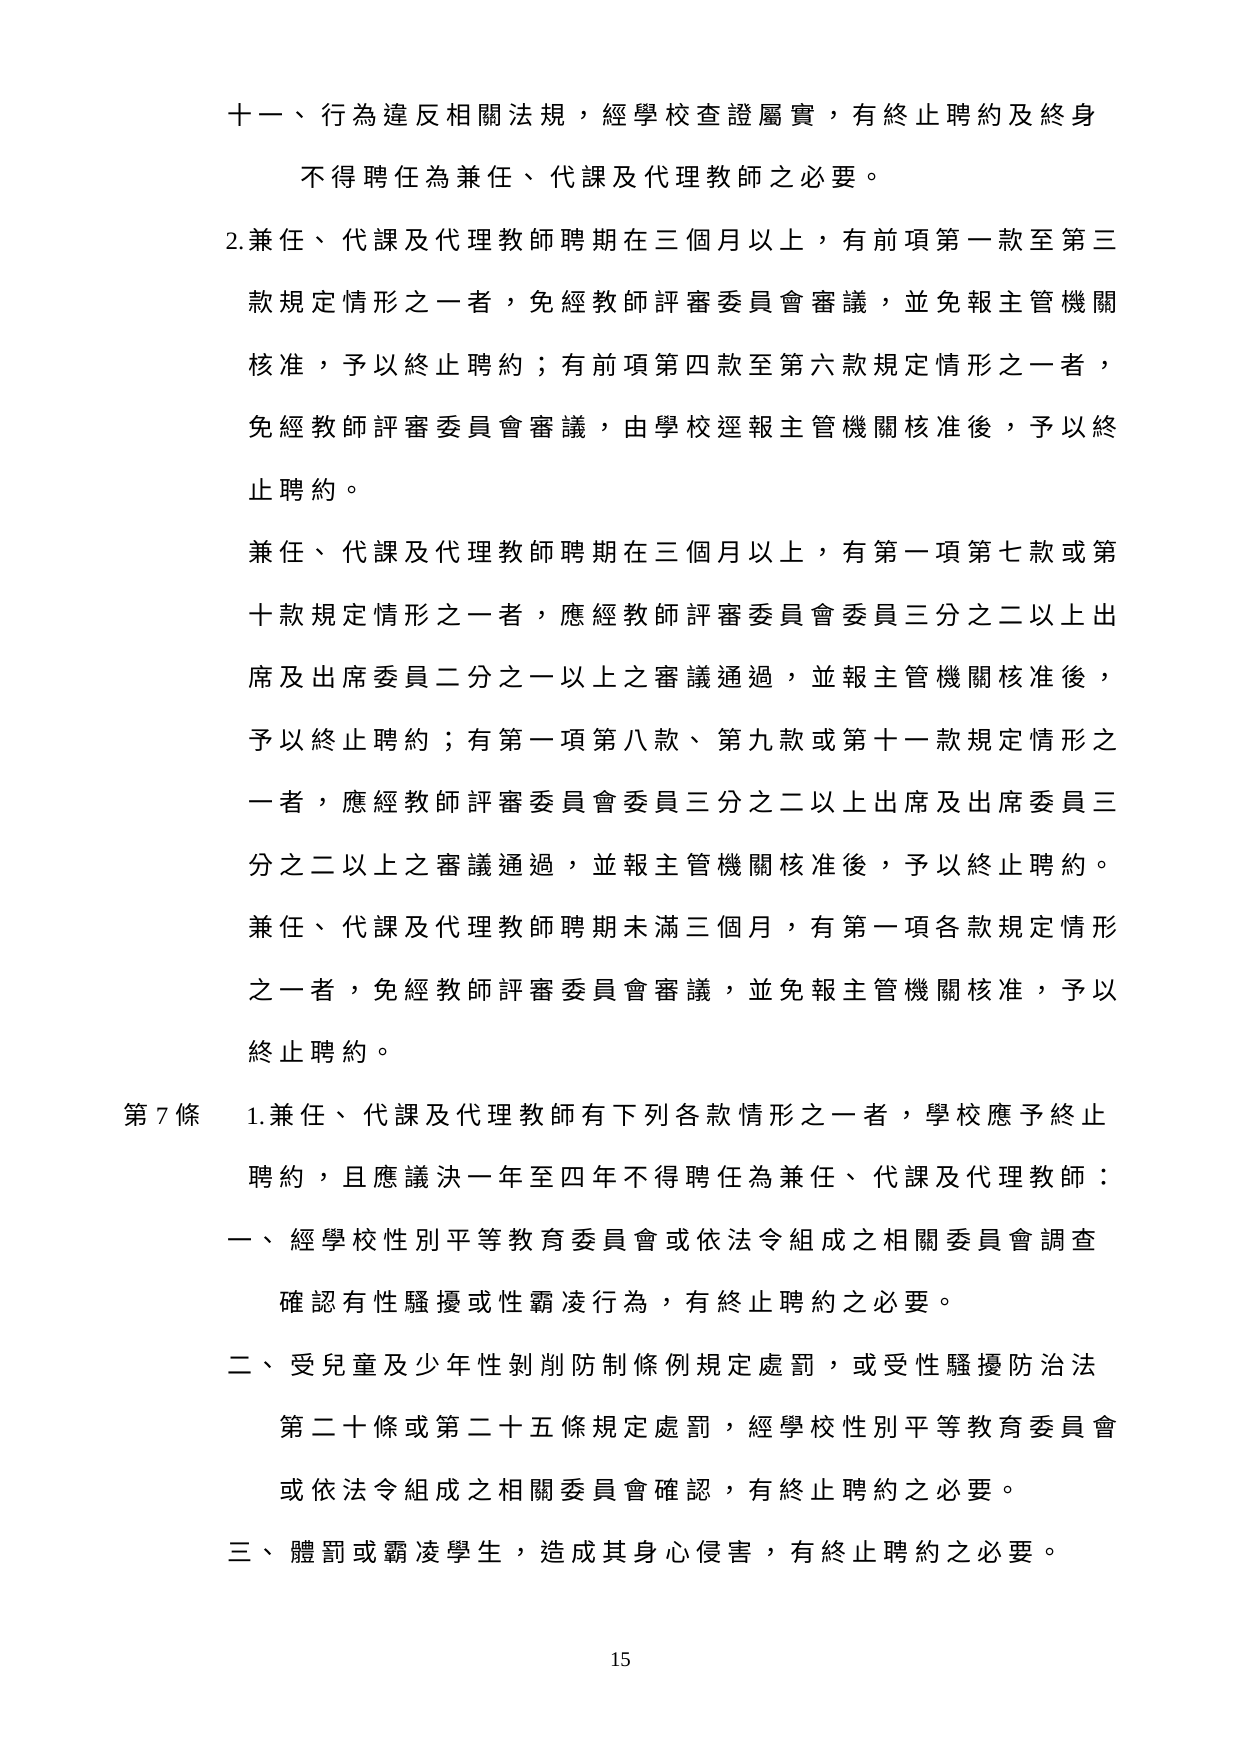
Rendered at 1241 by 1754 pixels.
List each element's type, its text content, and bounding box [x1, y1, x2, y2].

text 兼任、代課及代理教師聘期未滿三個月，有第一項各款規定情形之一者，免經教師評審委員會審議，並免報主管機關核准，予以終止聘約。 [245, 884, 1120, 1072]
text 2.兼任、代課及代理教師聘期在三個月以上，有前項第一款至第三款規定情形之一者，免經教師評審委員會審議，並免報主管機關核准，予以終止聘約；有前項第四款至第六款規定情形之一者，免經教師評審委員會審議，由學校逕報主管機關核准後，予以終止聘約。 [220, 197, 1120, 509]
text 十一、行為違反相關法規，經學校查證屬實，有終止聘約及終身不得聘任為兼任、代課及代理教師之必要。 [220, 72, 1120, 197]
text 第7條 1.兼任、代課及代理教師有下列各款情形之一者，學校應予終止聘約，且應議決一年至四年不得聘任為兼任、代課及代理教師： [120, 1072, 1120, 1197]
text 一、經學校性別平等教育委員會或依法令組成之相關委員會調查確認有性騷擾或性霸凌行為，有終止聘約之必要。 [220, 1197, 1120, 1322]
text 三、體罰或霸凌學生，造成其身心侵害，有終止聘約之必要。 [120, 1509, 1120, 1572]
text 二、受兒童及少年性剝削防制條例規定處罰，或受性騷擾防治法第二十條或第二十五條規定處罰，經學校性別平等教育委員會或依法令組成之相關委員會確認，有終止聘約之必要。 [220, 1322, 1120, 1509]
text 兼任、代課及代理教師聘期在三個月以上，有第一項第七款或第十款規定情形之一者，應經教師評審委員會委員三分之二以上出席及出席委員二分之一以上之審議通過，並報主管機關核准後，予以終止聘約；有第一項第八款、第九款或第十一款規定情形之一者，應經教師評審委員會委員三分之二以上出席及出席委員三分之二以上之審議通過，並報主管機關核准後，予以終止聘約。 [245, 509, 1120, 884]
